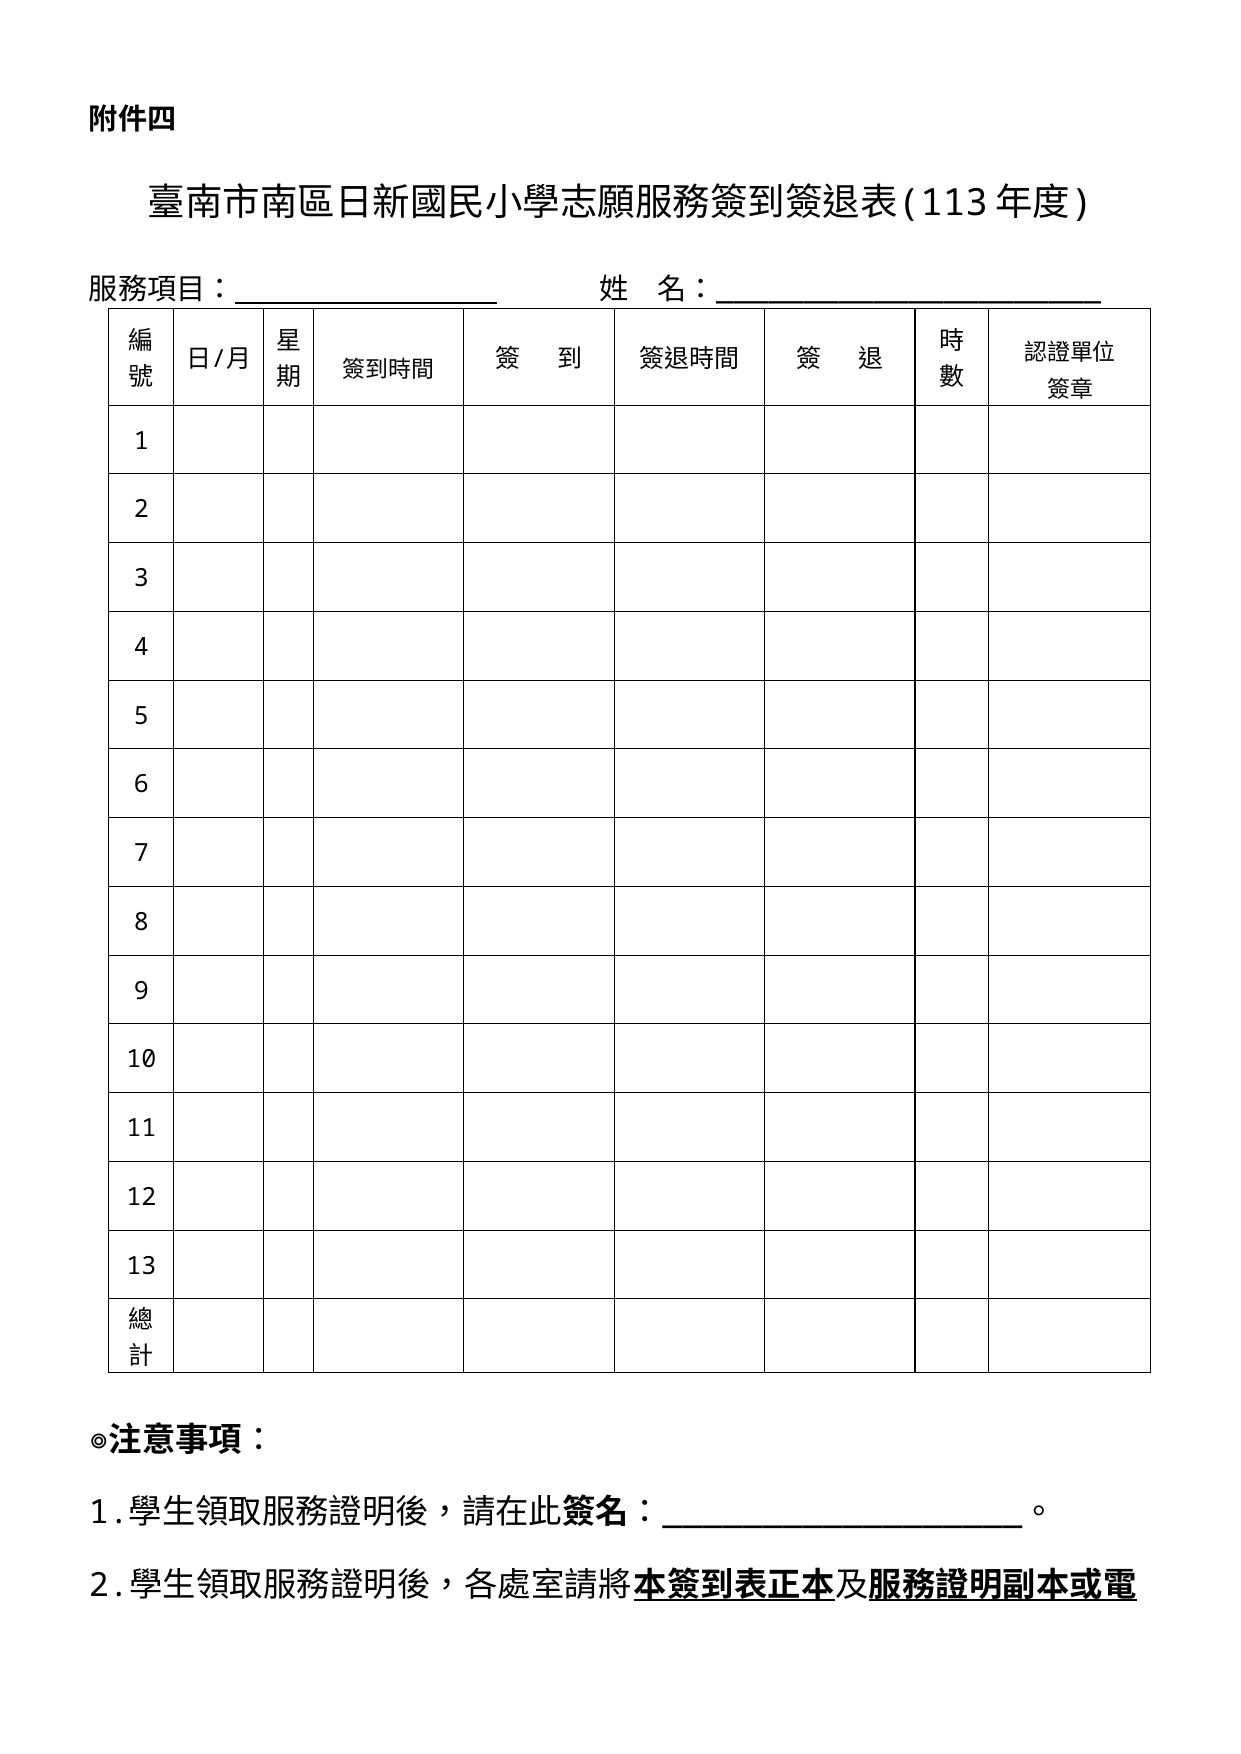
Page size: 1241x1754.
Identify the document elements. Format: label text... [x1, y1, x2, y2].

table_cell [765, 474, 914, 542]
table_cell [264, 1162, 313, 1229]
table_cell [765, 1024, 914, 1092]
table_cell [464, 956, 614, 1023]
table_header 簽到時間 [314, 309, 463, 404]
table_cell [765, 1231, 914, 1298]
table_cell [314, 1093, 463, 1161]
table_cell [989, 749, 1150, 817]
table_cell [615, 1024, 764, 1092]
table_cell [916, 612, 988, 679]
table_header 編號 [109, 309, 173, 404]
table_cell [916, 681, 988, 748]
table_cell [314, 887, 463, 954]
table_cell [989, 406, 1150, 473]
table_cell [174, 543, 263, 611]
table_cell [264, 406, 313, 473]
table_cell [314, 681, 463, 748]
table_header 日/月 [174, 309, 263, 404]
table_cell [264, 956, 313, 1023]
text 2.學生領取服務證明後，各處室請將本簽到表正本及服務證明副本或電 [89, 1558, 1137, 1606]
table_cell [765, 887, 914, 954]
table_cell [765, 406, 914, 473]
table_cell [174, 887, 263, 954]
table_cell [916, 1162, 988, 1229]
table_cell [916, 1231, 988, 1298]
table_cell [765, 956, 914, 1023]
table_cell 總計 [109, 1299, 173, 1372]
table_cell [615, 818, 764, 886]
table_cell [989, 887, 1150, 954]
table_cell [264, 818, 313, 886]
table_cell [765, 1093, 914, 1161]
table_cell [765, 543, 914, 611]
table_cell [464, 1299, 614, 1372]
table_cell [264, 612, 313, 679]
table_cell [916, 543, 988, 611]
table_cell [314, 1299, 463, 1372]
table_cell 8 [109, 887, 173, 954]
table_cell [314, 1024, 463, 1092]
table_cell [464, 681, 614, 748]
table_cell [174, 1299, 263, 1372]
table_cell [314, 406, 463, 473]
table_cell [314, 956, 463, 1023]
table_cell [174, 474, 263, 542]
table_cell [174, 406, 263, 473]
table_cell 7 [109, 818, 173, 886]
table_cell [264, 887, 313, 954]
table_cell [615, 956, 764, 1023]
table_cell [314, 1231, 463, 1298]
table_cell [464, 818, 614, 886]
table_cell [989, 956, 1150, 1023]
table_cell [314, 818, 463, 886]
table_cell [174, 612, 263, 679]
text 服務項目： 姓 名：______________________ [89, 245, 1152, 308]
table_header 時 數 [916, 309, 988, 404]
table_cell [916, 1299, 988, 1372]
table_cell [615, 681, 764, 748]
table_cell 9 [109, 956, 173, 1023]
table_cell [314, 1162, 463, 1229]
table_cell [464, 1162, 614, 1229]
table_cell [615, 1093, 764, 1161]
table_cell [264, 1024, 313, 1092]
table_cell [916, 1024, 988, 1092]
text 1.學生領取服務證明後，請在此簽名：__________________。 [89, 1485, 1137, 1534]
table_cell [989, 1231, 1150, 1298]
table_header 認證單位 簽章 [989, 309, 1150, 404]
text ◎注意事項： [89, 1413, 1137, 1461]
table_cell [765, 681, 914, 748]
table_cell [464, 612, 614, 679]
table_cell [464, 474, 614, 542]
table_cell [264, 1093, 313, 1161]
table_cell [464, 1231, 614, 1298]
table_cell 4 [109, 612, 173, 679]
table_cell [264, 1231, 313, 1298]
table_cell [916, 406, 988, 473]
table_cell [989, 1024, 1150, 1092]
table_cell [615, 474, 764, 542]
table_cell [615, 1162, 764, 1229]
table_cell [989, 1162, 1150, 1229]
table_cell [989, 1093, 1150, 1161]
table_cell [464, 887, 614, 954]
table_cell [916, 887, 988, 954]
table_cell [174, 956, 263, 1023]
table_cell [989, 474, 1150, 542]
text 臺南市南區日新國民小學志願服務簽到簽退表(113年度) [89, 172, 1152, 227]
table_cell [464, 1024, 614, 1092]
table_cell [916, 749, 988, 817]
table_cell 13 [109, 1231, 173, 1298]
table_cell [916, 818, 988, 886]
table_cell [765, 612, 914, 679]
table_cell [264, 749, 313, 817]
table_cell [264, 474, 313, 542]
table_cell 1 [109, 406, 173, 473]
table_cell [464, 406, 614, 473]
table_cell [264, 681, 313, 748]
table_cell [989, 681, 1150, 748]
table_cell [989, 543, 1150, 611]
table_cell [615, 1231, 764, 1298]
table_cell 2 [109, 474, 173, 542]
table_cell [174, 818, 263, 886]
table_cell [314, 749, 463, 817]
table_cell [765, 749, 914, 817]
table_cell [264, 1299, 313, 1372]
table_cell [989, 612, 1150, 679]
table_cell [615, 749, 764, 817]
table_cell [765, 1299, 914, 1372]
table_cell [174, 1231, 263, 1298]
table_header 簽 到 [464, 309, 614, 404]
table_cell [765, 818, 914, 886]
table_cell [174, 1093, 263, 1161]
table_header 星期 [264, 309, 313, 404]
table_cell [615, 543, 764, 611]
table_cell 10 [109, 1024, 173, 1092]
table_cell [615, 612, 764, 679]
table_cell 12 [109, 1162, 173, 1229]
table_header 簽 退 [765, 309, 914, 404]
table_cell [314, 474, 463, 542]
table_cell [916, 1093, 988, 1161]
table_header 簽退時間 [615, 309, 764, 404]
table_cell 11 [109, 1093, 173, 1161]
table_cell [174, 1024, 263, 1092]
table_cell [989, 818, 1150, 886]
text 附件四 [89, 96, 1152, 138]
table_cell [615, 887, 764, 954]
table_cell [264, 543, 313, 611]
table_cell [765, 1162, 914, 1229]
table_cell [464, 749, 614, 817]
table_cell [464, 1093, 614, 1161]
table_cell [916, 474, 988, 542]
table_cell [174, 1162, 263, 1229]
table_cell 6 [109, 749, 173, 817]
table_cell [615, 406, 764, 473]
table_cell [615, 1299, 764, 1372]
table_cell [464, 543, 614, 611]
table_cell [989, 1299, 1150, 1372]
table_cell 5 [109, 681, 173, 748]
table_cell [916, 956, 988, 1023]
table_cell 3 [109, 543, 173, 611]
table_cell [314, 612, 463, 679]
table_cell [314, 543, 463, 611]
table_cell [174, 681, 263, 748]
table_cell [174, 749, 263, 817]
